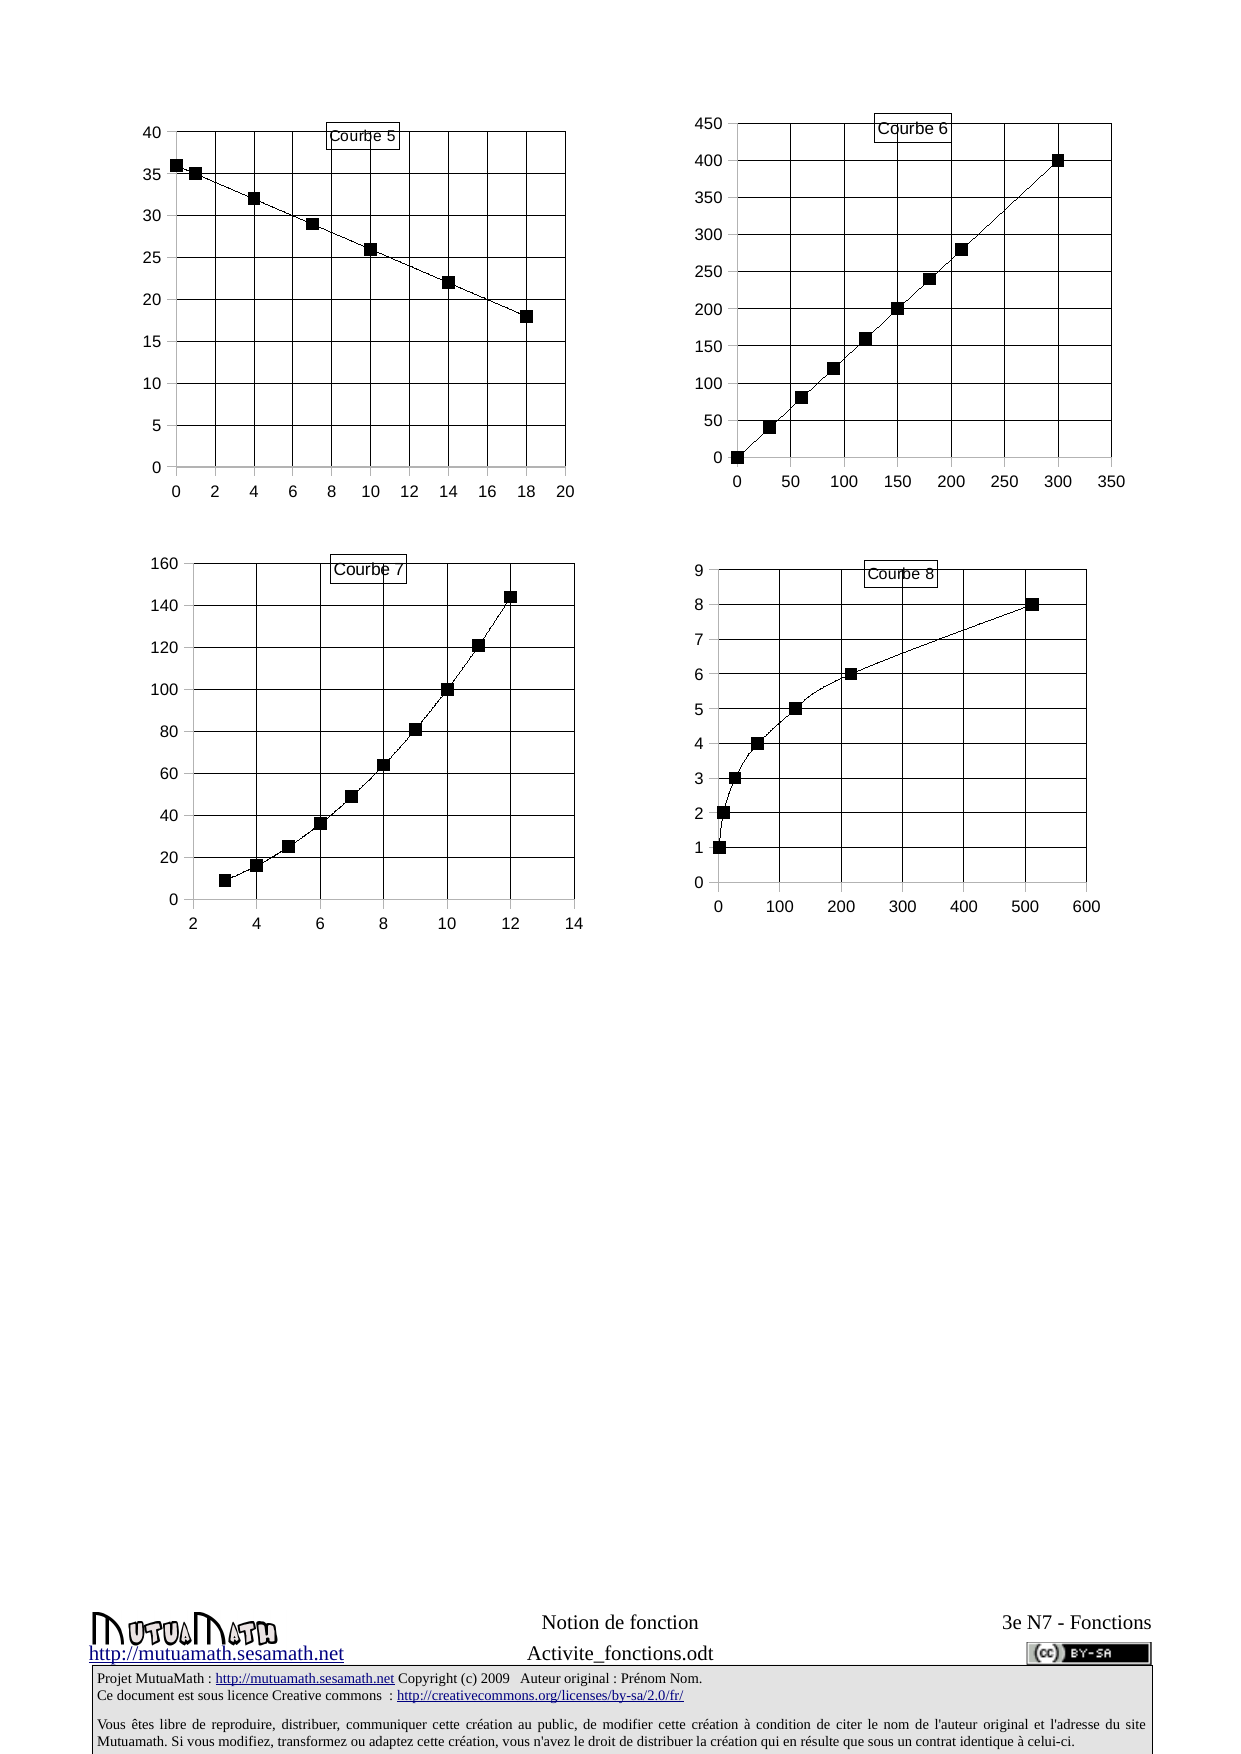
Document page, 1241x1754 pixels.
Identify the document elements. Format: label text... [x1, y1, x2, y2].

picture [88, 1610, 287, 1654]
text Projet MutuaMath : http://mutuamath.sesamath.net Copyright (c) 2009 Auteur original : Prénom Nom. [97, 1669, 1147, 1686]
picture [1026, 1642, 1152, 1664]
text Vous êtes libre de reproduire, distribuer, communiquer cette création au public, de modifier cette création à condition de citer le nom de l'auteur original et l'adresse du site Mutuamath. Si vous modifiez, transformez ou adaptez cette création, vous n'avez le droit de distribuer la création qui en résulte que sous un contrat identique à celui-ci. [97, 1716, 1147, 1749]
text Ce document est sous licence Creative commons : http://creativecommons.org/licenses/by-sa/2.0/fr/ [97, 1686, 1147, 1703]
